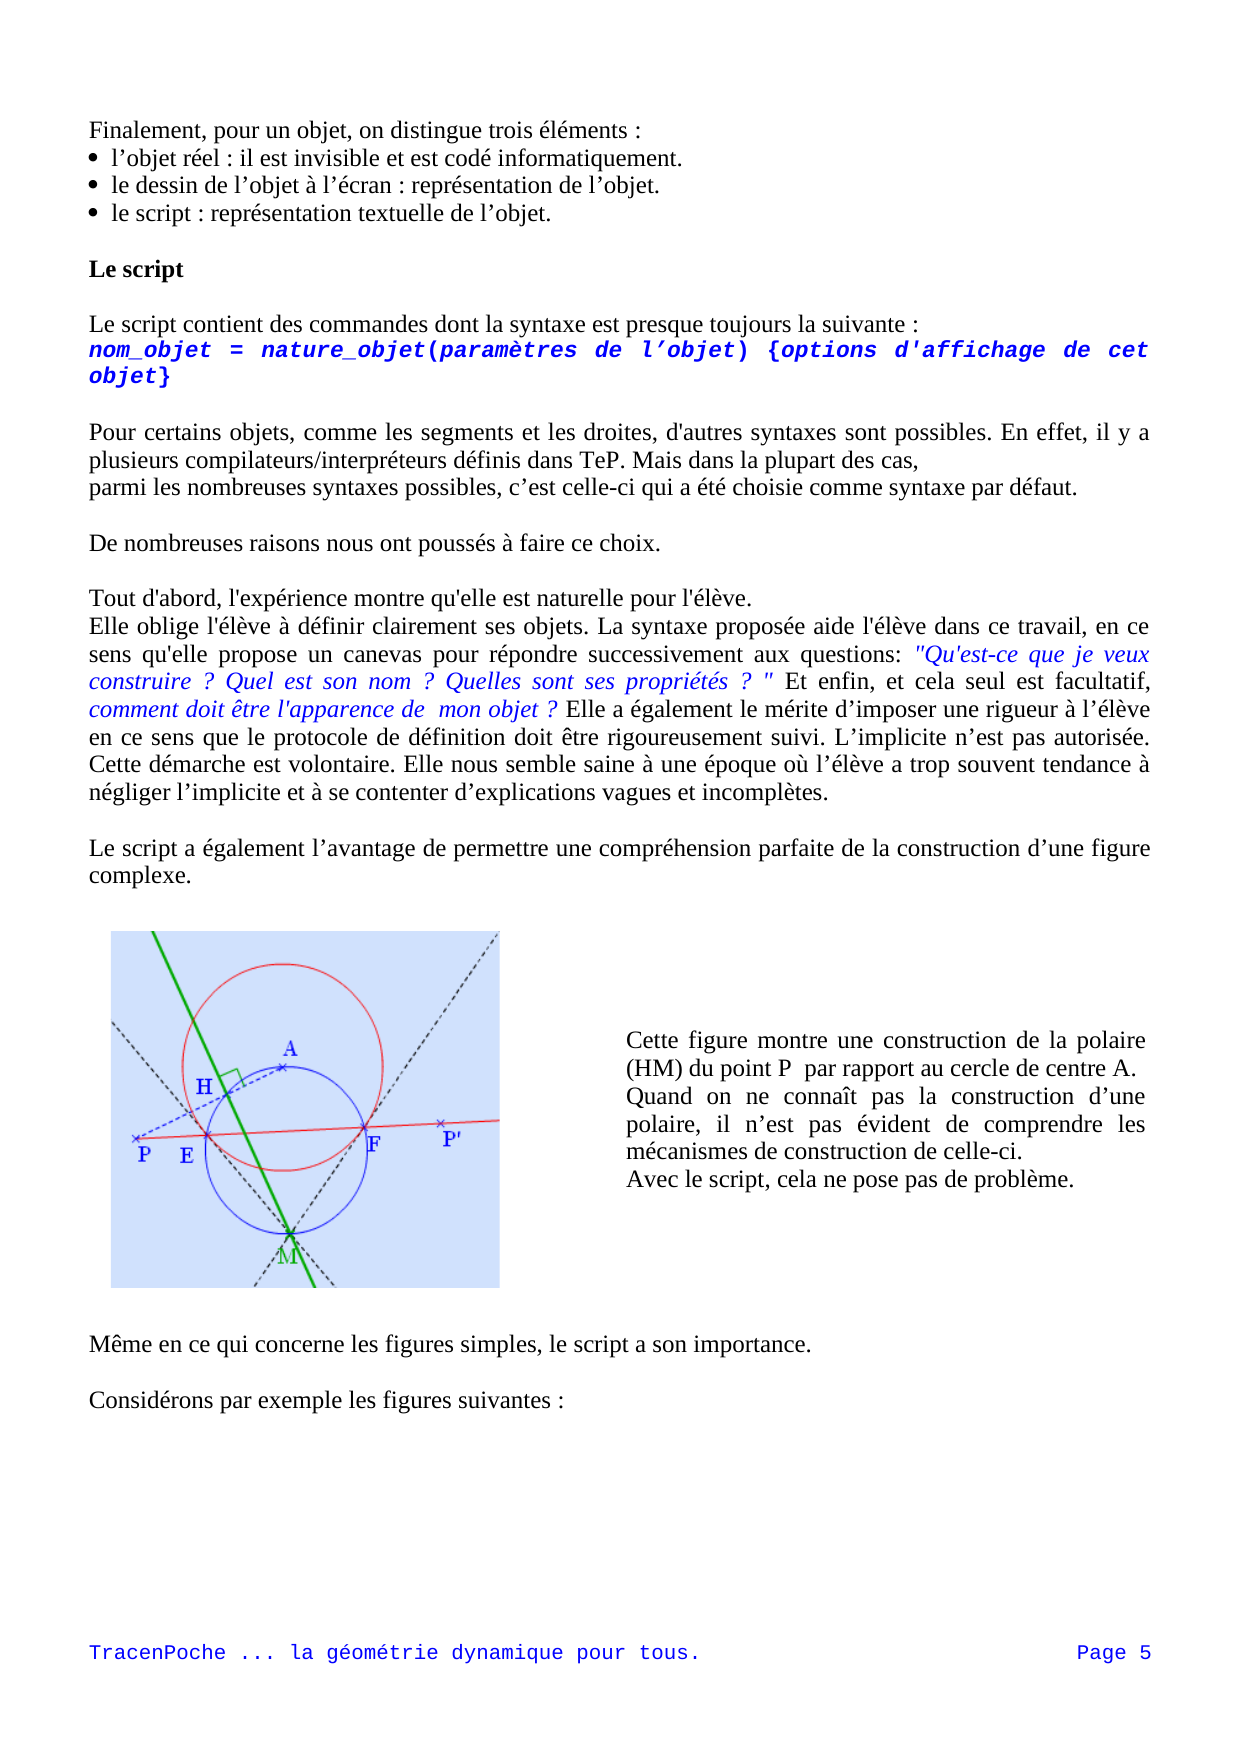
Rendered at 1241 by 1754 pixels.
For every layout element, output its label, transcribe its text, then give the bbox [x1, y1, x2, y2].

text Le script a également l’avantage de permettre une compréhension parfaite de la construction d’une figure complexe. [88, 834, 1152, 889]
text  le dessin de l’objet à l’écran : représentation de l’objet. [88, 172, 1152, 199]
text parmi les nombreuses syntaxes possibles, c’est celle-ci qui a été choisie comme syntaxe par défaut. [88, 473, 1152, 501]
text Le script [88, 255, 1152, 282]
text Tout d'abord, l'expérience montre qu'elle est naturelle pour l'élève. [88, 584, 1152, 612]
table_header [89, 917, 620, 1303]
text  l’objet réel : il est invisible et est codé informatiquement. [88, 144, 1152, 172]
text Pour certains objets, comme les segments et les droites, d'autres syntaxes sont possibles. En effet, il y a plusieurs compilateurs/interpréteurs définis dans TeP. Mais dans la plupart des cas, [88, 418, 1152, 473]
text  le script : représentation textuelle de l’objet. [88, 199, 1152, 227]
text nom_objet = nature_objet(paramètres de l’objet) {options d'affichage de cet objet} [88, 338, 1152, 390]
text Même en ce qui concerne les figures simples, le script a son importance. [88, 1330, 1152, 1358]
text Considérons par exemple les figures suivantes : [88, 1386, 1152, 1413]
text De nombreuses raisons nous ont poussés à faire ce choix. [88, 529, 1152, 557]
text Finalement, pour un objet, on distingue trois éléments : [88, 116, 1152, 144]
text Le script contient des commandes dont la syntaxe est presque toujours la suivante : [88, 310, 1152, 338]
table_header Cette figure montre une construction de la polaire (HM) du point P par rapport au cercle de centre A. Quand on ne connaît pas la construction d’une polaire, il n’est pas évident de comprendre les mécanismes de construction de celle-ci. Avec le script, cela ne pose pas de problème. [620, 917, 1152, 1303]
text Elle oblige l'élève à définir clairement ses objets. La syntaxe proposée aide l'élève dans ce travail, en ce sens qu'elle propose un canevas pour répondre successivement aux questions: "Qu'est-ce que je veux construire ? Quel est son nom ? Quelles sont ses propriétés ? " Et enfin, et cela seul est facultatif, comment doit être l'apparence de mon objet ? Elle a également le mérite d’imposer une rigueur à l’élève en ce sens que le protocole de définition doit être rigoureusement suivi. L’implicite n’est pas autorisée. Cette démarche est volontaire. Elle nous semble saine à une époque où l’élève a trop souvent tendance à négliger l’implicite et à se contenter d’explications vagues et incomplètes. [88, 612, 1152, 806]
